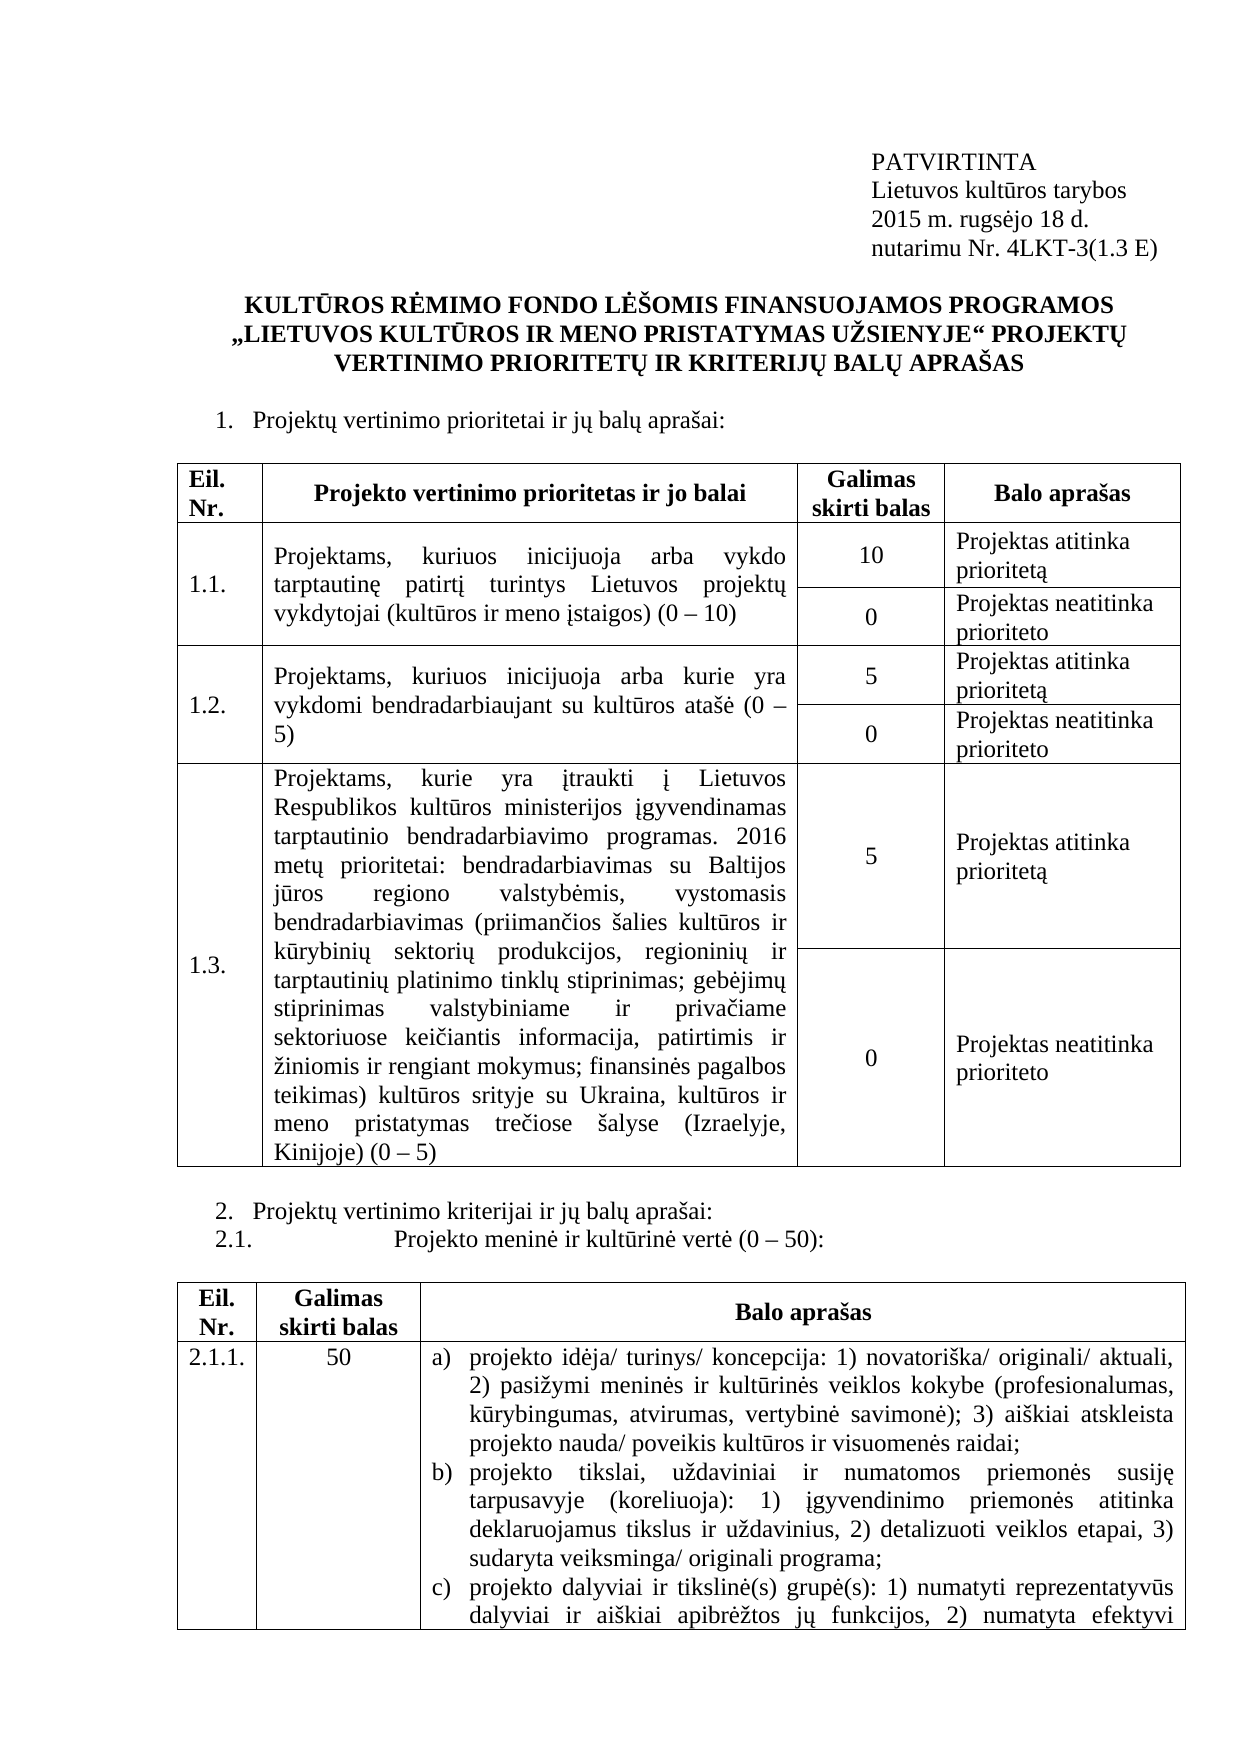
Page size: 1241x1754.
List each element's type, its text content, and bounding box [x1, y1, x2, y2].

table_cell Projektas neatitinka prioriteto [945, 705, 1180, 762]
table_cell Projektams, kuriuos inicijuoja arba kurie yra vykdomi bendradarbiaujant su kultūros atašė (0 – 5) [263, 646, 797, 762]
table_cell 0 [798, 949, 944, 1166]
text PATVIRTINTA [177, 147, 1181, 176]
table_cell 2.1.1. [178, 1342, 256, 1629]
table_cell 10 [798, 523, 944, 587]
table_header Balo aprašas [945, 464, 1180, 522]
table_cell Projektas neatitinka prioriteto [945, 588, 1180, 645]
text 2015 m. rugsėjo 18 d. nutarimu Nr. 4LKT-3(1.3 E) [871, 204, 1181, 262]
table_cell Projektas atitinka prioritetą [945, 764, 1180, 948]
text Lietuvos kultūros tarybos [177, 176, 1181, 204]
table_header Galimas skirti balas [798, 464, 944, 522]
text 2. Projektų vertinimo kriterijai ir jų balų aprašai: [215, 1196, 1181, 1224]
table_cell Projektams, kurie yra įtraukti į Lietuvos Respublikos kultūros ministerijos įgyvendinamas tarptautinio bendradarbiavimo programas. 2016 metų prioritetai: bendradarbiavimas su Baltijos jūros regiono valstybėmis, vystomasis bendradarbiavimas (priimančios šalies kultūros ir kūrybinių sektorių produkcijos, regioninių ir tarptautinių platinimo tinklų stiprinimas; gebėjimų stiprinimas valstybiniame ir privačiame sektoriuose keičiantis informacija, patirtimis ir žiniomis ir rengiant mokymus; finansinės pagalbos teikimas) kultūros srityje su Ukraina, kultūros ir meno pristatymas trečiose šalyse (Izraelyje, Kinijoje) (0 – 5) [263, 764, 797, 1166]
table_cell Projektas neatitinka prioriteto [945, 949, 1180, 1166]
table_cell 5 [798, 764, 944, 948]
table_cell Projektams, kuriuos inicijuoja arba vykdo tarptautinę patirtį turintys Lietuvos projektų vykdytojai (kultūros ir meno įstaigos) (0 – 10) [263, 523, 797, 645]
text KULTŪROS RĖMIMO FONDO LĖŠOMIS FINANSUOJAMOS PROGRAMOS „LIETUVOS KULTŪROS IR MENO PRISTATYMAS UŽSIENYJE“ PROJEKTŲ VERTINIMO PRIORITETŲ IR KRITERIJŲ BALŲ APRAŠAS [177, 291, 1181, 377]
table_header Projekto vertinimo prioritetas ir jo balai [263, 464, 797, 522]
table_cell 1.3. [178, 764, 262, 1166]
table_cell 1.1. [178, 523, 262, 645]
table_header Eil. Nr. [178, 1283, 256, 1341]
table_cell 0 [798, 705, 944, 762]
table_cell 1.2. [178, 646, 262, 762]
table_cell Projektas atitinka prioritetą [945, 646, 1180, 704]
table_cell a) projekto idėja/ turinys/ koncepcija: 1) novatoriška/ originali/ aktuali, 2) pasižymi meninės ir kultūrinės veiklos kokybe (profesionalumas, kūrybingumas, atvirumas, vertybinė savimonė); 3) aiškiai atskleista projekto nauda/ poveikis kultūros ir visuomenės raidai; b) projekto tikslai, uždaviniai ir numatomos priemonės susiję tarpusavyje (koreliuoja): 1) įgyvendinimo priemonės atitinka deklaruojamus tikslus ir uždavinius, 2) detalizuoti veiklos etapai, 3) sudaryta veiksminga/ originali programa; c) projekto dalyviai ir tikslinė(s) grupė(s): 1) numatyti reprezentatyvūs dalyviai ir aiškiai apibrėžtos jų funkcijos, 2) numatyta efektyvi [421, 1342, 1185, 1629]
table_cell Projektas atitinka prioritetą [945, 523, 1180, 587]
table_header Eil. Nr. [178, 464, 262, 522]
table_cell 50 [257, 1342, 420, 1629]
table_header Galimas skirti balas [257, 1283, 420, 1341]
text 2.1. Projekto meninė ir kultūrinė vertė (0 – 50): [215, 1224, 1181, 1253]
table_cell 0 [798, 588, 944, 645]
table_cell 5 [798, 646, 944, 704]
table_header Balo aprašas [421, 1283, 1185, 1341]
text 1. Projektų vertinimo prioritetai ir jų balų aprašai: [215, 406, 1181, 434]
